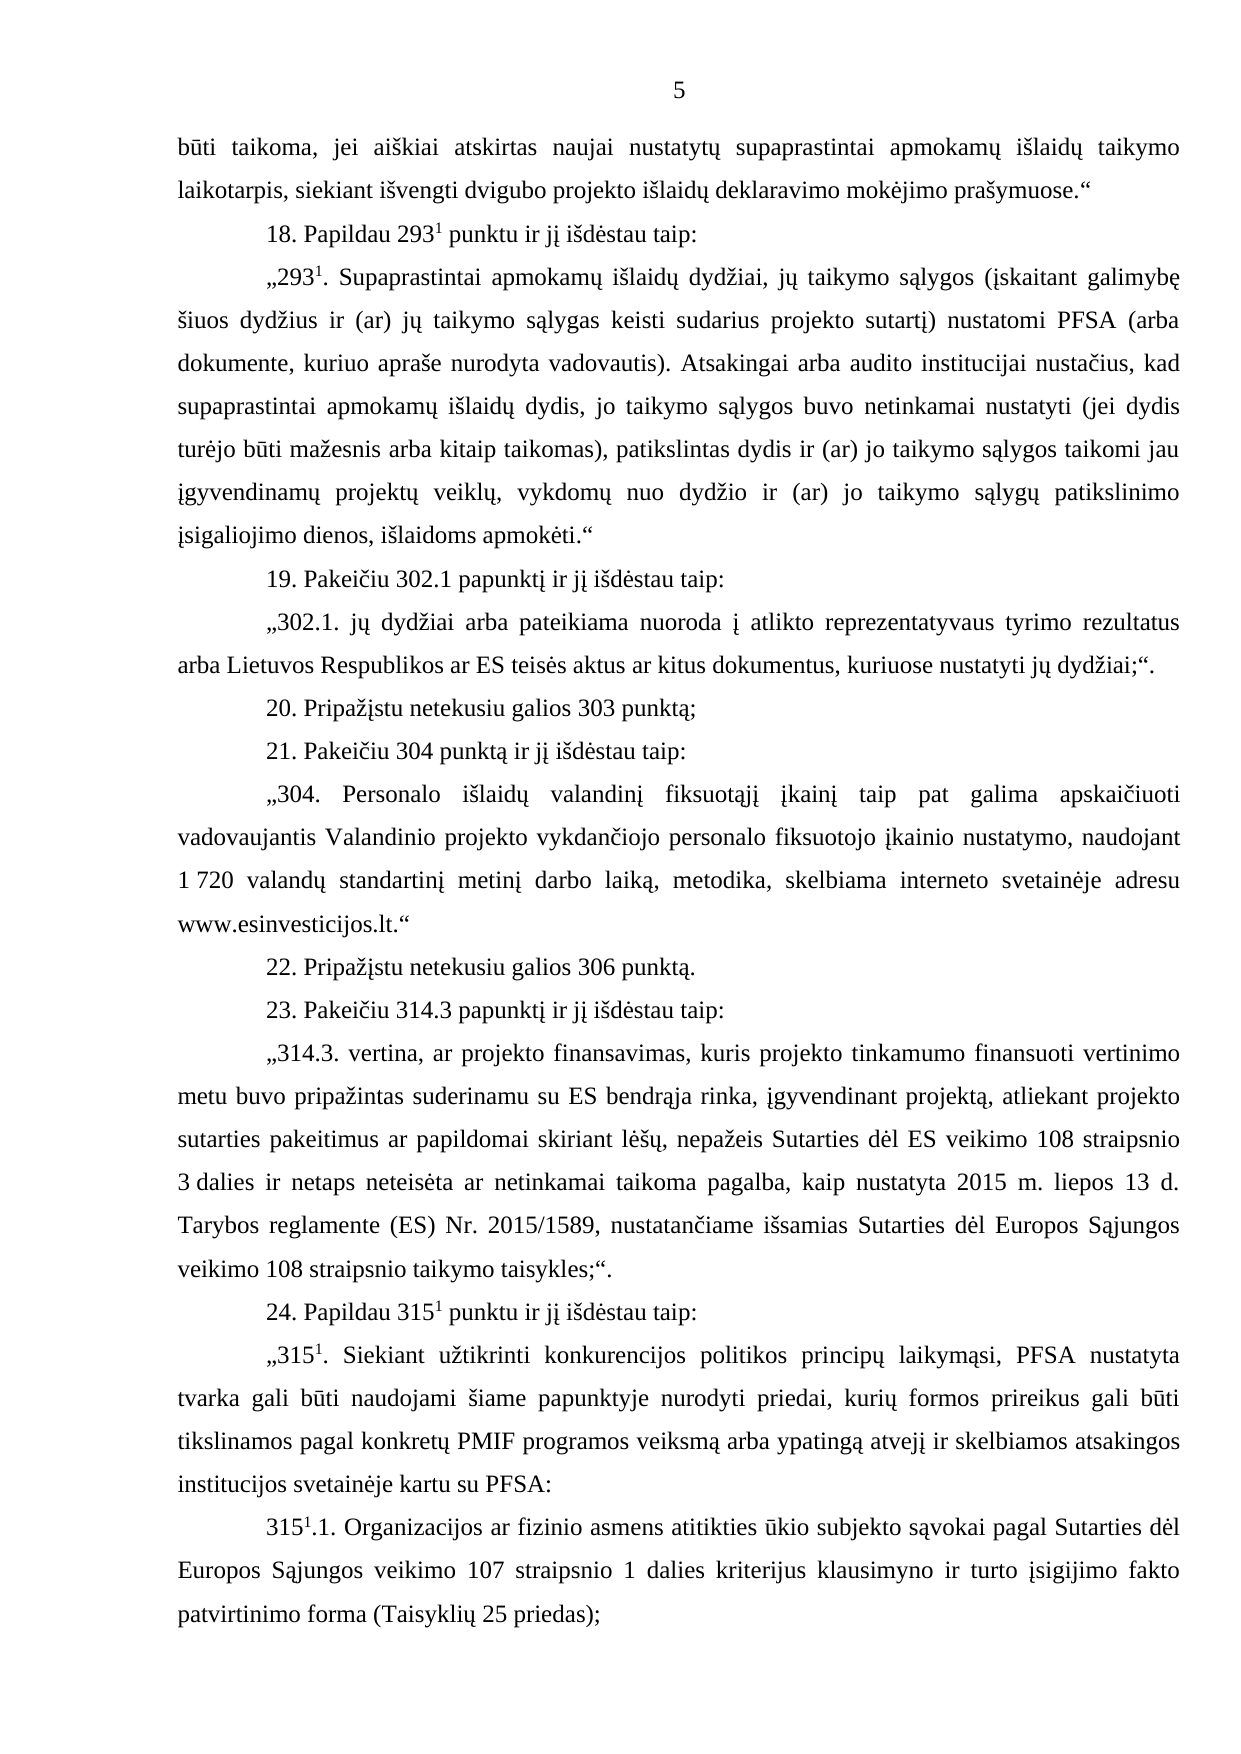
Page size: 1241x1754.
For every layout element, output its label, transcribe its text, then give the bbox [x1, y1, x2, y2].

text 18. Papildau 2931 punktu ir jį išdėstau taip: [177, 219, 1181, 247]
text 21. Pakeičiu 304 punktą ir jį išdėstau taip: [177, 736, 1181, 765]
text „302.1. jų dydžiai arba pateikiama nuoroda į atlikto reprezentatyvaus tyrimo rezultatus arba Lietuvos Respublikos ar ES teisės aktus ar kitus dokumentus, kuriuose nustatyti jų dydžiai;“. [177, 607, 1181, 679]
text 24. Papildau 3151 punktu ir jį išdėstau taip: [177, 1297, 1181, 1326]
text 3151.1. Organizacijos ar fizinio asmens atitikties ūkio subjekto sąvokai pagal Sutarties dėl Europos Sąjungos veikimo 107 straipsnio 1 dalies kriterijus klausimyno ir turto įsigijimo fakto patvirtinimo forma (Taisyklių 25 priedas); [177, 1512, 1181, 1627]
text „314.3. vertina, ar projekto finansavimas, kuris projekto tinkamumo finansuoti vertinimo metu buvo pripažintas suderinamu su ES bendrąja rinka, įgyvendinant projektą, atliekant projekto sutarties pakeitimus ar papildomai skiriant lėšų, nepažeis Sutarties dėl ES veikimo 108 straipsnio 3 dalies ir netaps neteisėta ar netinkamai taikoma pagalba, kaip nustatyta 2015 m. liepos 13 d. Tarybos reglamente (ES) Nr. 2015/1589, nustatančiame išsamias Sutarties dėl Europos Sąjungos veikimo 108 straipsnio taikymo taisykles;“. [177, 1038, 1181, 1282]
text „2931. Supaprastintai apmokamų išlaidų dydžiai, jų taikymo sąlygos (įskaitant galimybę šiuos dydžius ir (ar) jų taikymo sąlygas keisti sudarius projekto sutartį) nustatomi PFSA (arba dokumente, kuriuo apraše nurodyta vadovautis). Atsakingai arba audito institucijai nustačius, kad supaprastintai apmokamų išlaidų dydis, jo taikymo sąlygos buvo netinkamai nustatyti (jei dydis turėjo būti mažesnis arba kitaip taikomas), patikslintas dydis ir (ar) jo taikymo sąlygos taikomi jau įgyvendinamų projektų veiklų, vykdomų nuo dydžio ir (ar) jo taikymo sąlygų patikslinimo įsigaliojimo dienos, išlaidoms apmokėti.“ [177, 262, 1181, 549]
text 19. Pakeičiu 302.1 papunktį ir jį išdėstau taip: [177, 564, 1181, 592]
text „304. Personalo išlaidų valandinį fiksuotąjį įkainį taip pat galima apskaičiuoti vadovaujantis Valandinio projekto vykdančiojo personalo fiksuotojo įkainio nustatymo, naudojant 1 720 valandų standartinį metinį darbo laiką, metodika, skelbiama interneto svetainėje adresu www.esinvesticijos.lt.“ [177, 779, 1181, 937]
text „3151. Siekiant užtikrinti konkurencijos politikos principų laikymąsi, PFSA nustatyta tvarka gali būti naudojami šiame papunktyje nurodyti priedai, kurių formos prireikus gali būti tikslinamos pagal konkretų PMIF programos veiksmą arba ypatingą atvejį ir skelbiamos atsakingos institucijos svetainėje kartu su PFSA: [177, 1340, 1181, 1498]
text 22. Pripažįstu netekusiu galios 306 punktą. [177, 952, 1181, 981]
text 23. Pakeičiu 314.3 papunktį ir jį išdėstau taip: [177, 995, 1181, 1024]
text 20. Pripažįstu netekusiu galios 303 punktą; [177, 693, 1181, 722]
text būti taikoma, jei aiškiai atskirtas naujai nustatytų supaprastintai apmokamų išlaidų taikymo laikotarpis, siekiant išvengti dvigubo projekto išlaidų deklaravimo mokėjimo prašymuose.“ [177, 132, 1181, 204]
